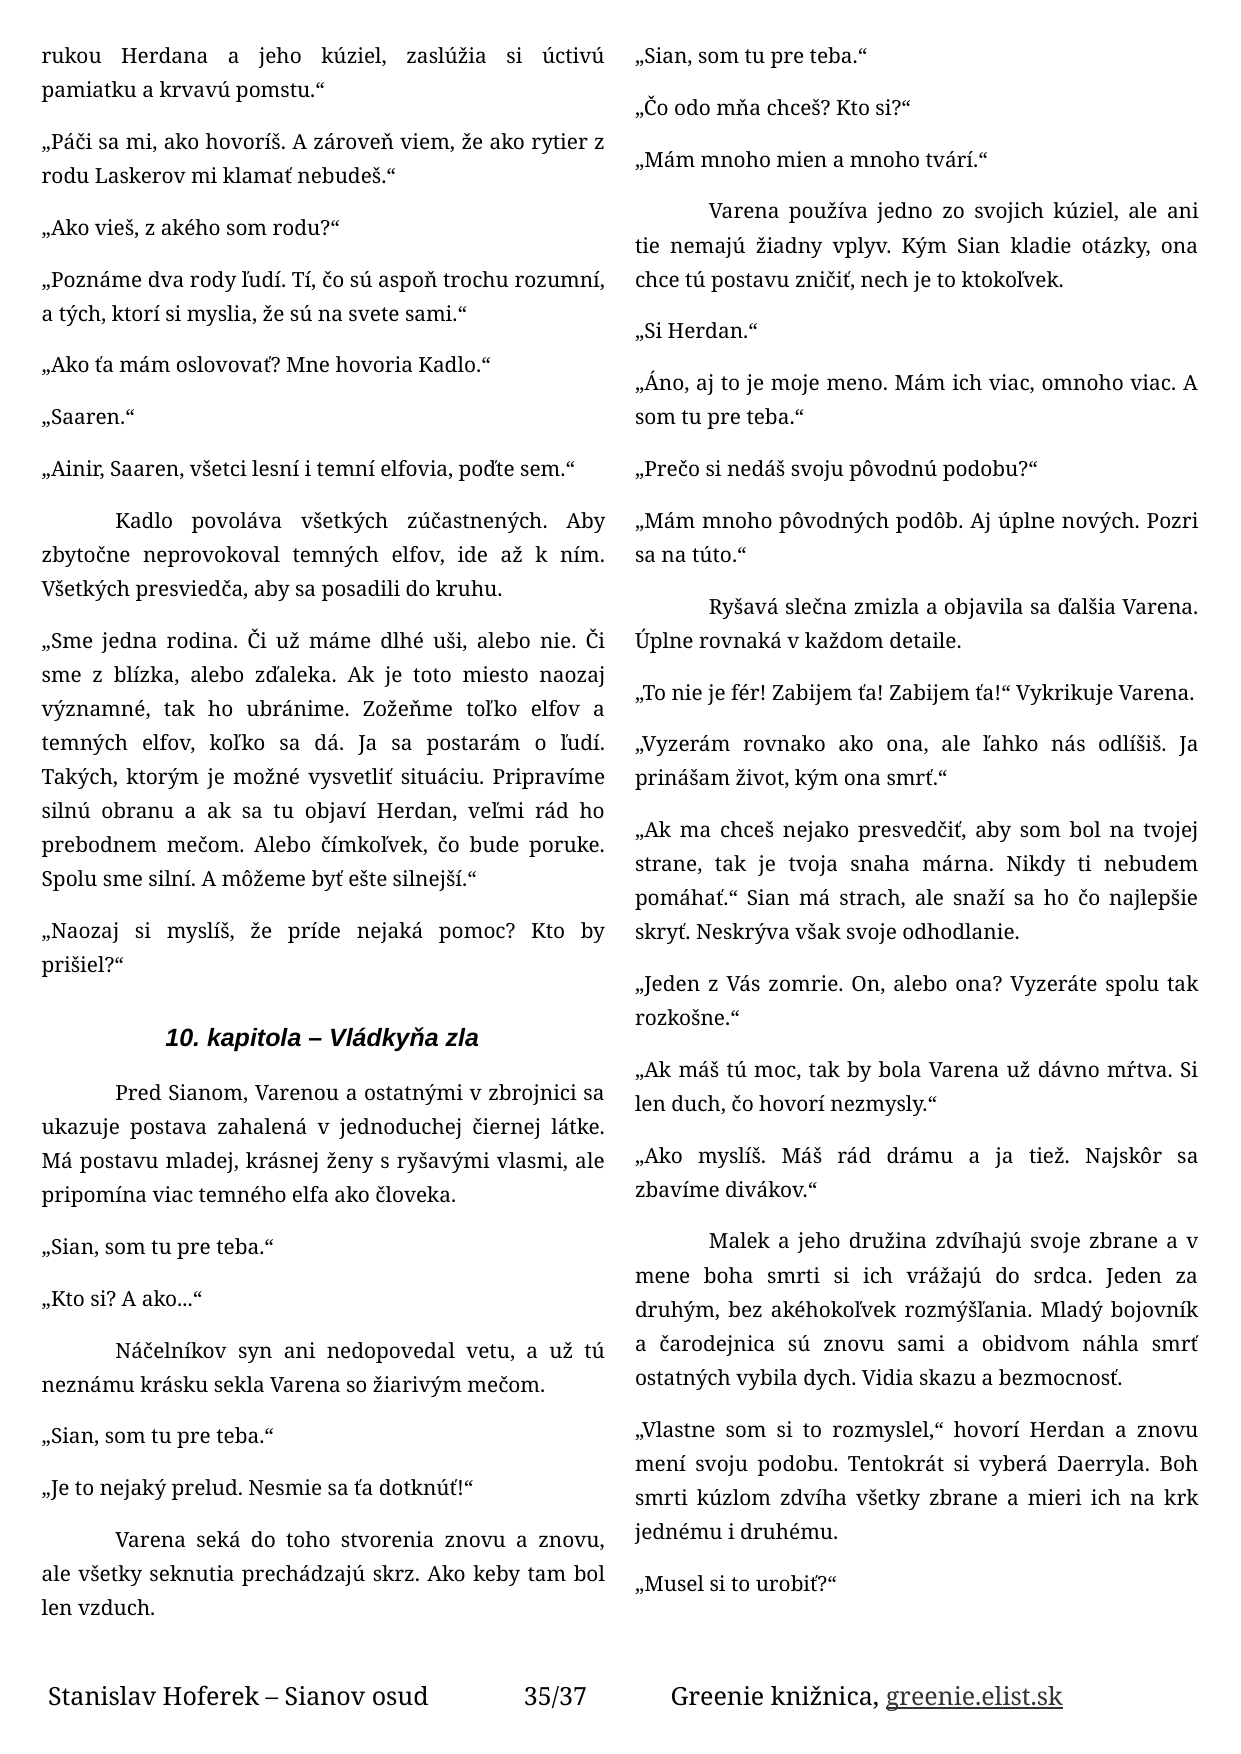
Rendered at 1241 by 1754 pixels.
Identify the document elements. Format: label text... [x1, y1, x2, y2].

text „Ainir, Saaren, všetci lesní i temní elfovia, poďte sem.“ [41, 454, 605, 483]
text „Si Herdan.“ [635, 317, 1199, 345]
text „Ako myslíš. Máš rád drámu a ja tiež. Najskôr sa zbavíme divákov.“ [635, 1141, 1199, 1203]
text „Jeden z Vás zomrie. On, alebo ona? Vyzeráte spolu tak rozkošne.“ [635, 969, 1199, 1032]
text „To nie je fér! Zabijem ťa! Zabijem ťa!“ Vykrikuje Varena. [635, 678, 1199, 706]
text „Poznáme dva rody ľudí. Tí, čo sú aspoň trochu rozumní, a tých, ktorí si myslia, že sú na svete sami.“ [41, 265, 605, 327]
text „Mám mnoho pôvodných podôb. Aj úplne nových. Pozri sa na túto.“ [635, 506, 1199, 568]
text „Mám mnoho mien a mnoho tvárí.“ [635, 145, 1199, 173]
text „Vyzerám rovnako ako ona, ale ľahko nás odlíšiš. Ja prinášam život, kým ona smrť.“ [635, 729, 1199, 792]
text „Čo odo mňa chceš? Kto si?“ [635, 93, 1199, 122]
text Malek a jeho družina zdvíhajú svoje zbrane a v mene boha smrti si ich vrážajú do srdca. Jeden za druhým, bez akéhokoľvek rozmýšľania. Mladý bojovník a čarodejnica sú znovu sami a obidvom náhla smrť ostatných vybila dych. Vidia skazu a bezmocnosť. [635, 1227, 1199, 1391]
text „Saaren.“ [41, 402, 605, 431]
text „Páči sa mi, ako hovoríš. A zároveň viem, že ako rytier z rodu Laskerov mi klamať nebudeš.“ [41, 127, 605, 190]
text Náčelníkov syn ani nedopovedal vetu, a už tú neznámu krásku sekla Varena so žiarivým mečom. [41, 1336, 605, 1398]
text Pred Sianom, Varenou a ostatnými v zbrojnici sa ukazuje postava zahalená v jednoduchej čiernej látke. Má postavu mladej, krásnej ženy s ryšavými vlasmi, ale pripomína viac temného elfa ako človeka. [41, 1078, 605, 1209]
text Varena používa jedno zo svojich kúziel, ale ani tie nemajú žiadny vplyv. Kým Sian kladie otázky, ona chce tú postavu zničiť, nech je to ktokoľvek. [635, 197, 1199, 293]
text Ryšavá slečna zmizla a objavila sa ďalšia Varena. Úplne rovnaká v každom detaile. [635, 592, 1199, 654]
text „Ak ma chceš nejako presvedčiť, aby som bol na tvojej strane, tak je tvoja snaha márna. Nikdy ti nebudem pomáhať.“ Sian má strach, ale snaží sa ho čo najlepšie skryť. Neskrýva však svoje odhodlanie. [635, 815, 1199, 946]
text „Ak máš tú moc, tak by bola Varena už dávno mŕtva. Si len duch, čo hovorí nezmysly.“ [635, 1055, 1199, 1117]
text „Kto si? A ako...“ [41, 1284, 605, 1312]
text „Naozaj si myslíš, že príde nejaká pomoc? Kto by prišiel?“ [41, 916, 605, 978]
text „Musel si to urobiť?“ [635, 1569, 1199, 1597]
text „Sian, som tu pre teba.“ [41, 1232, 605, 1261]
text „Áno, aj to je moje meno. Mám ich viac, omnoho viac. A som tu pre teba.“ [635, 368, 1199, 431]
text „Vlastne som si to rozmyslel,“ hovorí Herdan a znovu mení svoju podobu. Tentokrát si vyberá Daerryla. Boh smrti kúzlom zdvíha všetky zbrane a mieri ich na krk jednému i druhému. [635, 1415, 1199, 1545]
text „Je to nejaký prelud. Nesmie sa ťa dotknúť!“ [41, 1473, 605, 1502]
text „Sian, som tu pre teba.“ [41, 1422, 605, 1450]
text Varena seká do toho stvorenia znovu a znovu, ale všetky seknutia prechádzajú skrz. Ako keby tam bol len vzduch. [41, 1525, 605, 1622]
text „Sme jedna rodina. Či už máme dlhé uši, alebo nie. Či sme z blízka, alebo zďaleka. Ak je toto miesto naozaj významné, tak ho ubránime. Zožeňme toľko elfov a temných elfov, koľko sa dá. Ja sa postarám o ľudí. Takých, ktorým je možné vysvetliť situáciu. Pripravíme silnú obranu a ak sa tu objaví Herdan, veľmi rád ho prebodnem mečom. Alebo čímkoľvek, čo bude poruke. Spolu sme silní. A môžeme byť ešte silnejší.“ [41, 626, 605, 893]
text Kadlo povoláva všetkých zúčastnených. Aby zbytočne neprovokoval temných elfov, ide až k ním. Všetkých presviedča, aby sa posadili do kruhu. [41, 506, 605, 602]
text „Sian, som tu pre teba.“ [635, 41, 1199, 70]
text rukou Herdana a jeho kúziel, zaslúžia si úctivú pamiatku a krvavú pomstu.“ [41, 41, 605, 104]
text „Ako vieš, z akého som rodu?“ [41, 213, 605, 241]
text „Prečo si nedáš svoju pôvodnú podobu?“ [635, 454, 1199, 483]
text „Ako ťa mám oslovovať? Mne hovoria Kadlo.“ [41, 351, 605, 379]
subtitle 10. kapitola – Vládkyňa zla [41, 1023, 605, 1051]
